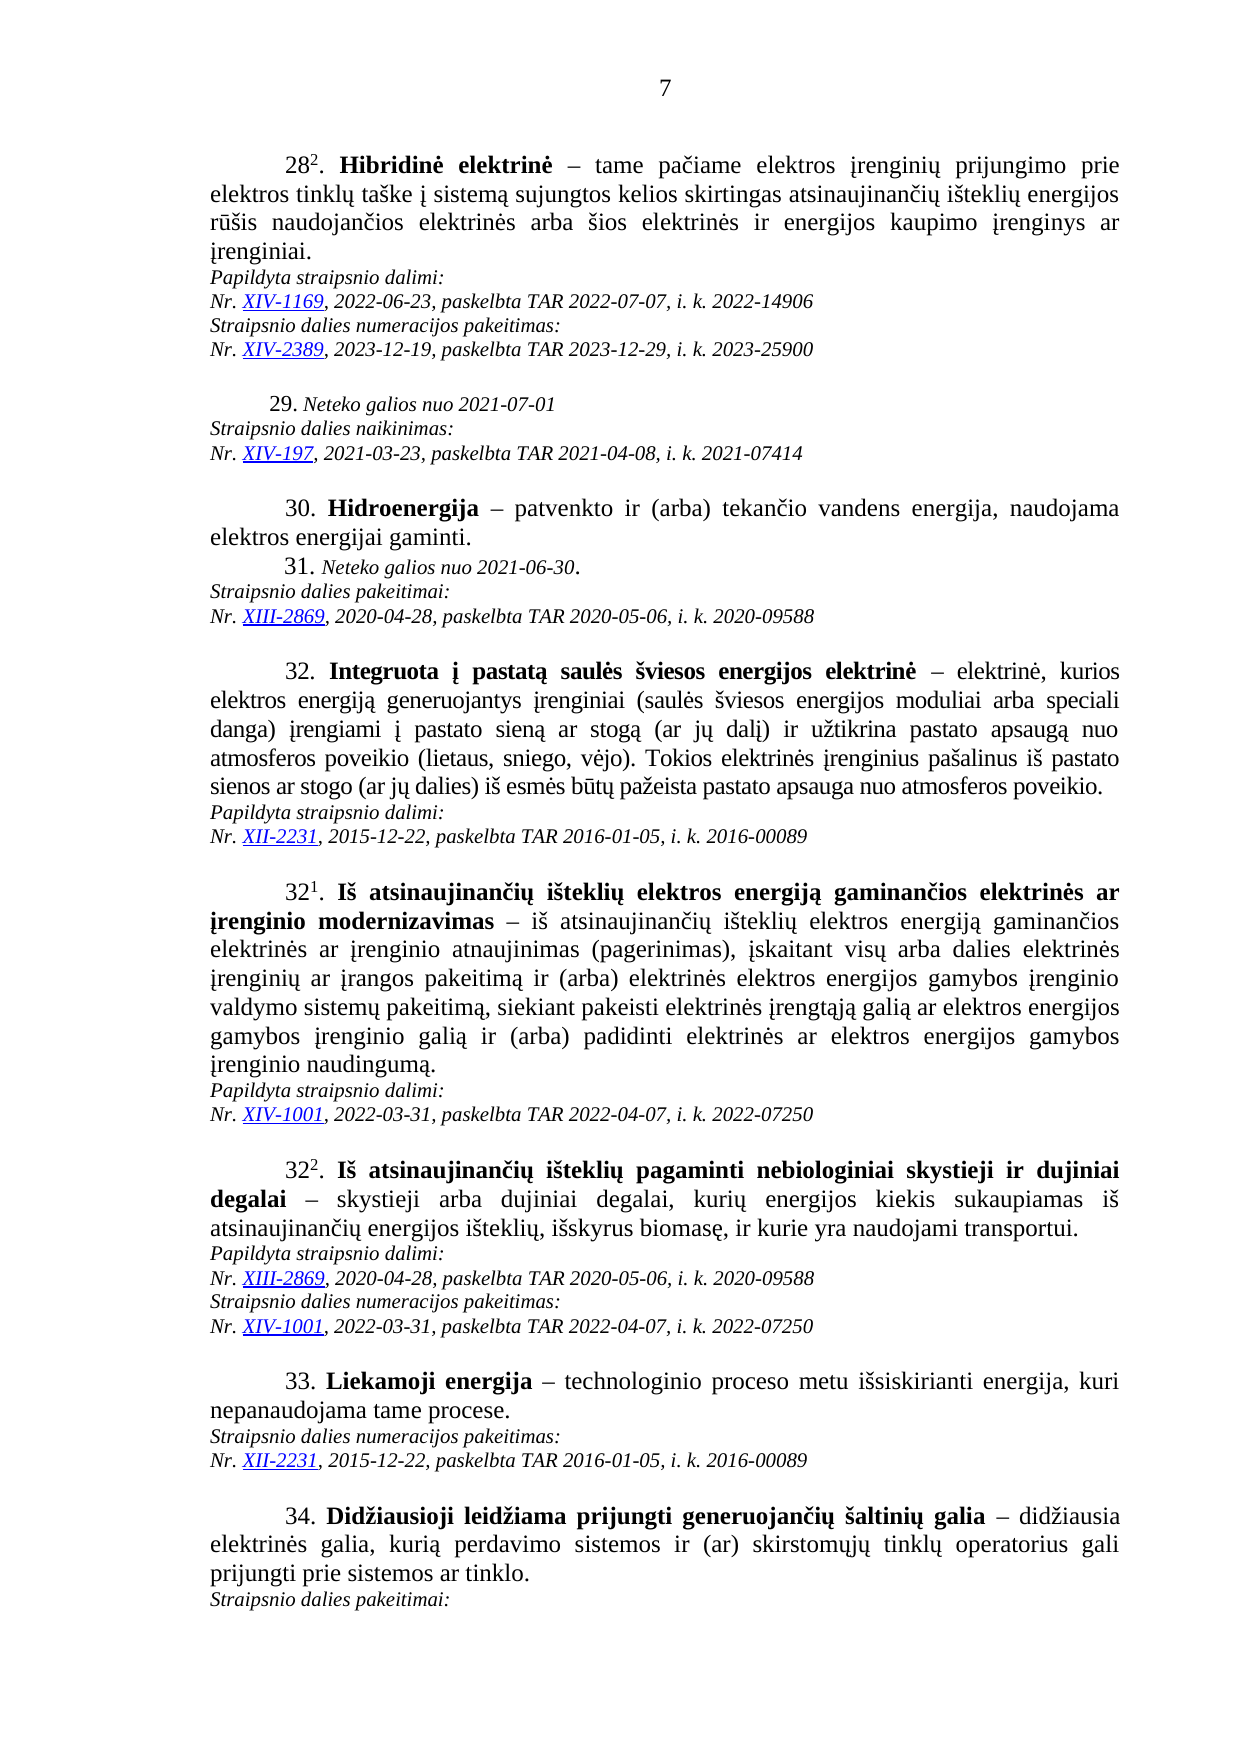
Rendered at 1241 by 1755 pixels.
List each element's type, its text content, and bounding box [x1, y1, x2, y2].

text Papildyta straipsnio dalimi: [210, 1078, 1120, 1102]
text Nr. XIII-2869, 2020-04-28, paskelbta TAR 2020-05-06, i. k. 2020-09588 [210, 603, 1120, 628]
text Straipsnio dalies pakeitimai: [210, 579, 1120, 603]
text 34. Didžiausioji leidžiama prijungti generuojančių šaltinių galia – didžiausia elektrinės galia, kurią perdavimo sistemos ir (ar) skirstomųjų tinklų operatorius gali prijungti prie sistemos ar tinklo. [210, 1501, 1120, 1587]
text 29. Neteko galios nuo 2021-07-01 [210, 390, 1120, 416]
text 30. Hidroenergija – patvenkto ir (arba) tekančio vandens energija, naudojama elektros energijai gaminti. [210, 493, 1120, 551]
text Papildyta straipsnio dalimi: [210, 800, 1120, 824]
text Nr. XIV-1169, 2022-06-23, paskelbta TAR 2022-07-07, i. k. 2022-14906 [210, 289, 1120, 313]
text Straipsnio dalies numeracijos pakeitimas: [210, 313, 1120, 337]
text 282. Hibridinė elektrinė – tame pačiame elektros įrenginių prijungimo prie elektros tinklų taške į sistemą sujungtos kelios skirtingas atsinaujinančių išteklių energijos rūšis naudojančios elektrinės arba šios elektrinės ir energijos kaupimo įrenginys ar įrenginiai. [210, 150, 1120, 265]
text 321. Iš atsinaujinančių išteklių elektros energiją gaminančios elektrinės ar įrenginio modernizavimas – iš atsinaujinančių išteklių elektros energiją gaminančios elektrinės ar įrenginio atnaujinimas (pagerinimas), įskaitant visų arba dalies elektrinės įrenginių ar įrangos pakeitimą ir (arba) elektrinės elektros energijos gamybos įrenginio valdymo sistemų pakeitimą, siekiant pakeisti elektrinės įrengtąją galią ar elektros energijos gamybos įrenginio galią ir (arba) padidinti elektrinės ar elektros energijos gamybos įrenginio naudingumą. [210, 877, 1120, 1078]
text 322. Iš atsinaujinančių išteklių pagaminti nebiologiniai skystieji ir dujiniai degalai – skystieji arba dujiniai degalai, kurių energijos kiekis sukaupiamas iš atsinaujinančių energijos išteklių, išskyrus biomasę, ir kurie yra naudojami transportui. [210, 1155, 1120, 1241]
text Straipsnio dalies naikinimas: [210, 416, 1120, 440]
text Nr. XIII-2869, 2020-04-28, paskelbta TAR 2020-05-06, i. k. 2020-09588 [210, 1265, 1120, 1289]
text 33. Liekamoji energija – technologinio proceso metu išsiskirianti energija, kuri nepanaudojama tame procese. [210, 1366, 1120, 1424]
text Straipsnio dalies numeracijos pakeitimas: [210, 1289, 1120, 1313]
text Papildyta straipsnio dalimi: [210, 265, 1120, 289]
text Straipsnio dalies pakeitimai: [210, 1587, 1120, 1611]
text Nr. XII-2231, 2015-12-22, paskelbta TAR 2016-01-05, i. k. 2016-00089 [210, 824, 1120, 848]
text 31. Neteko galios nuo 2021-06-30. [210, 551, 1120, 579]
text Straipsnio dalies numeracijos pakeitimas: [210, 1424, 1120, 1448]
text Nr. XIV-197, 2021-03-23, paskelbta TAR 2021-04-08, i. k. 2021-07414 [210, 440, 1120, 464]
text Nr. XIV-1001, 2022-03-31, paskelbta TAR 2022-04-07, i. k. 2022-07250 [210, 1313, 1120, 1338]
text Papildyta straipsnio dalimi: [210, 1241, 1120, 1265]
text 32. Integruota į pastatą saulės šviesos energijos elektrinė – elektrinė, kurios elektros energiją generuojantys įrenginiai (saulės šviesos energijos moduliai arba speciali danga) įrengiami į pastato sieną ar stogą (ar jų dalį) ir užtikrina pastato apsaugą nuo atmosferos poveikio (lietaus, sniego, vėjo). Tokios elektrinės įrenginius pašalinus iš pastato sienos ar stogo (ar jų dalies) iš esmės būtų pažeista pastato apsauga nuo atmosferos poveikio. [210, 656, 1120, 800]
text Nr. XIV-1001, 2022-03-31, paskelbta TAR 2022-04-07, i. k. 2022-07250 [210, 1102, 1120, 1126]
text Nr. XII-2231, 2015-12-22, paskelbta TAR 2016-01-05, i. k. 2016-00089 [210, 1448, 1120, 1472]
text Nr. XIV-2389, 2023-12-19, paskelbta TAR 2023-12-29, i. k. 2023-25900 [210, 337, 1120, 361]
